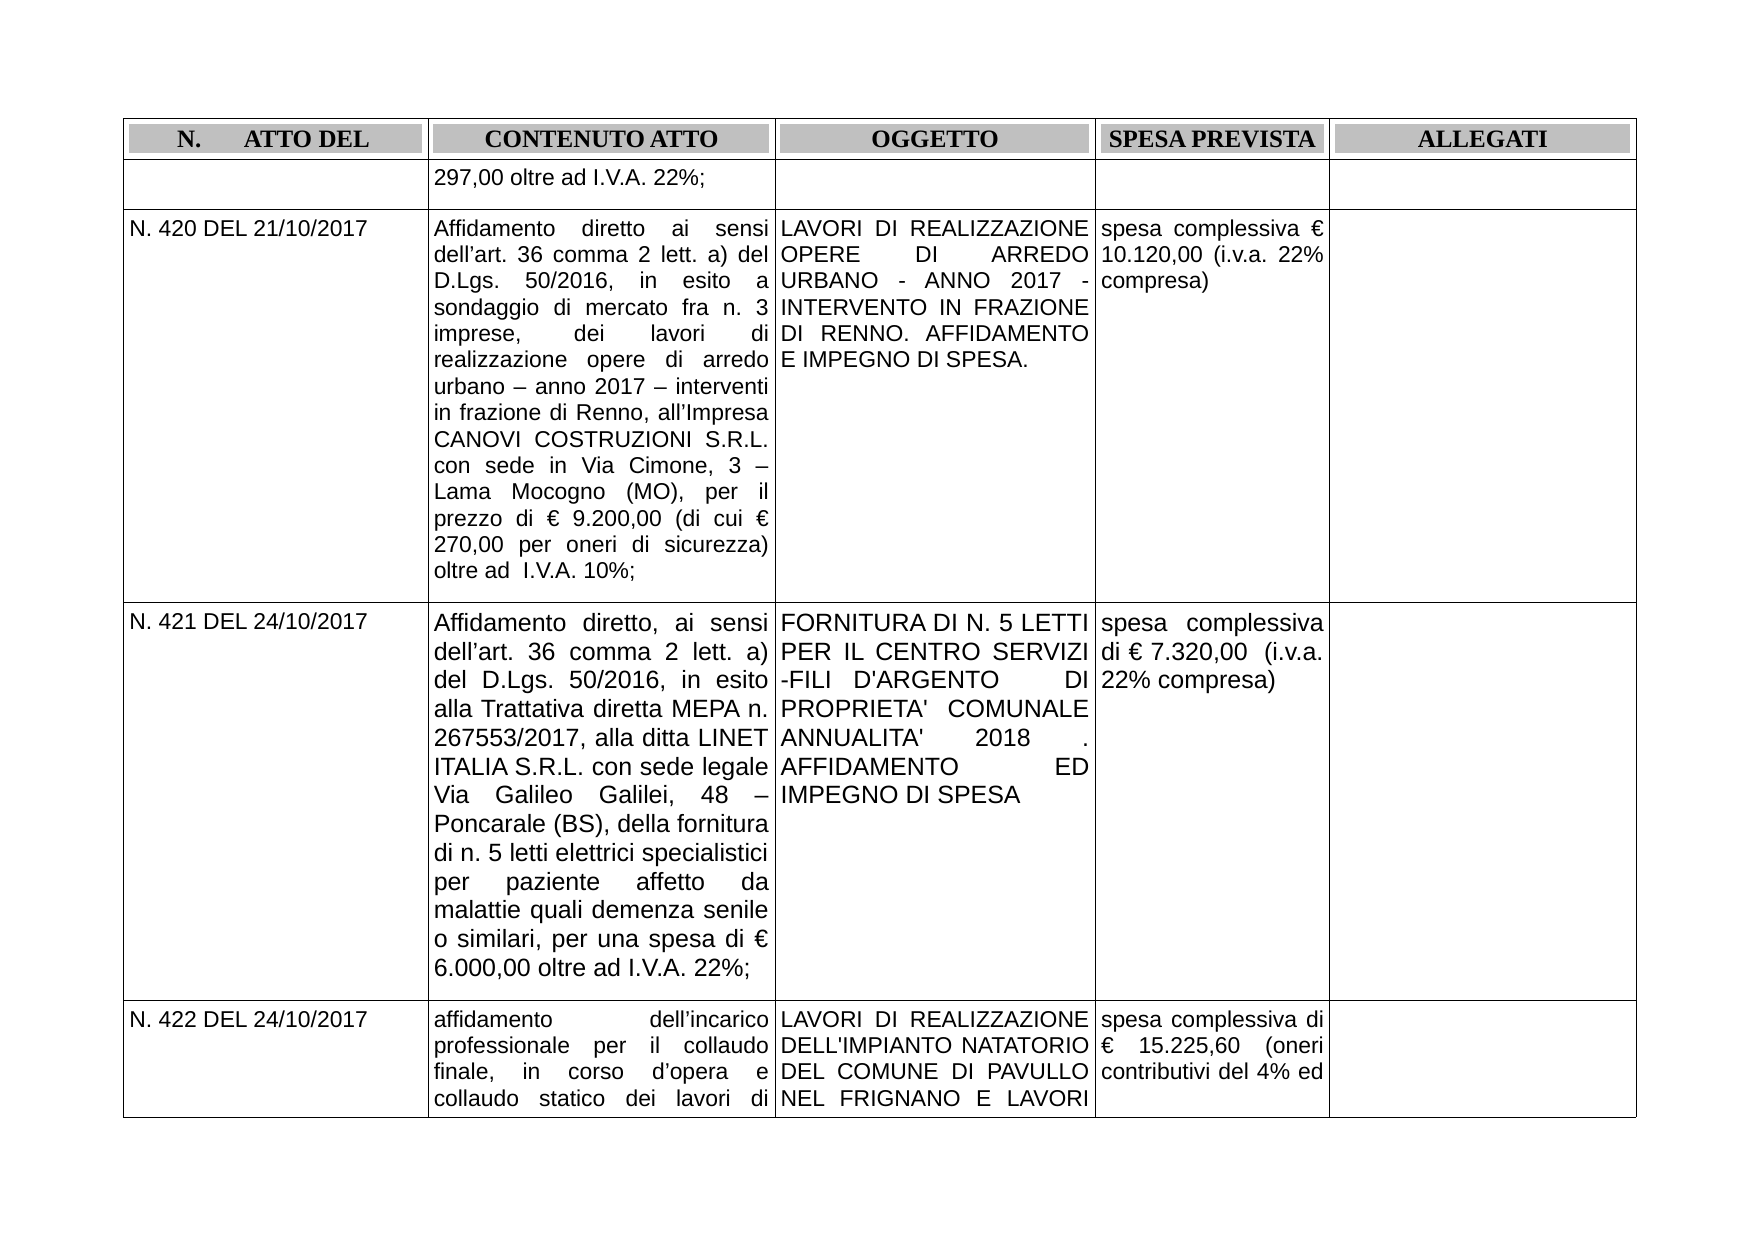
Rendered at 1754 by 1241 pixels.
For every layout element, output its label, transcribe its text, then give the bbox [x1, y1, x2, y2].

table_cell [124, 160, 428, 209]
table_cell N. 421 DEL 24/10/2017 [124, 603, 428, 1000]
table_header SPESA PREVISTA [1096, 119, 1329, 158]
table_cell Spesa complessiva di € 7.320,00 (i.v.a. 22% compresa) [1096, 603, 1329, 1000]
table_header N. ATTO DEL [124, 119, 428, 158]
table_cell [1096, 160, 1329, 209]
table_cell Affidamento diretto, ai sensi dell’art. 36 comma 2 lett. a) del D.Lgs. 50/2016, in esito alla Trattativa diretta MEPA n. 267553/2017, alla ditta LINET ITALIA S.R.L. con sede legale Via Galileo Galilei, 48 – Poncarale (BS), della fornitura di n. 5 letti elettrici specialistici per paziente affetto da malattie quali demenza senile o similari, per una spesa di € 6.000,00 oltre ad I.V.A. 22%; [429, 603, 775, 1000]
table_cell Spesa complessiva di € 15.225,60 (oneri contributivi del 4% ed [1096, 1001, 1329, 1117]
table_cell LAVORI DI REALIZZAZIONE OPERE DI ARREDO URBANO - ANNO 2017 - INTERVENTO IN FRAZIONE DI RENNO. AFFIDAMENTO E IMPEGNO DI SPESA. [776, 210, 1095, 602]
table_cell [1330, 603, 1636, 1000]
table_cell [1330, 210, 1636, 602]
table_header ALLEGATI [1330, 119, 1636, 158]
table_cell N. 420 DEL 21/10/2017 [124, 210, 428, 602]
table_header CONTENUTO ATTO [429, 119, 775, 158]
table_cell 297,00 oltre ad I.V.A. 22%; [429, 160, 775, 209]
table_cell N. 422 DEL 24/10/2017 [124, 1001, 428, 1117]
table_cell LAVORI DI REALIZZAZIONE DELL'IMPIANTO NATATORIO DEL COMUNE DI PAVULLO NEL FRIGNANO E LAVORI [776, 1001, 1095, 1117]
table_cell FORNITURA DI N. 5 LETTI PER IL CENTRO SERVIZI -FILI D'ARGENTO DI PROPRIETA' COMUNALE ANNUALITA' 2018 . AFFIDAMENTO ED IMPEGNO DI SPESA [776, 603, 1095, 1000]
table_cell [776, 160, 1095, 209]
table_header OGGETTO [776, 119, 1095, 158]
table_cell [1330, 160, 1636, 209]
table_cell Affidamento diretto ai sensi dell’art. 36 comma 2 lett. a) del D.Lgs. 50/2016, in esito a sondaggio di mercato fra n. 3 imprese, dei lavori di realizzazione opere di arredo urbano – anno 2017 – interventi in frazione di Renno, all’Impresa CANOVI COSTRUZIONI S.R.L. con sede in Via Cimone, 3 – Lama Mocogno (MO), per il prezzo di € 9.200,00 (di cui € 270,00 per oneri di sicurezza) oltre ad I.V.A. 10%; [429, 210, 775, 602]
table_cell Spesa complessiva € 10.120,00 (I.V.A. 22% COMPRESA) [1096, 210, 1329, 602]
table_cell [1330, 1001, 1636, 1117]
table_cell Affidamento dell’incarico professionale per il collaudo finale, in corso d’opera e collaudo statico dei lavori di [429, 1001, 775, 1117]
